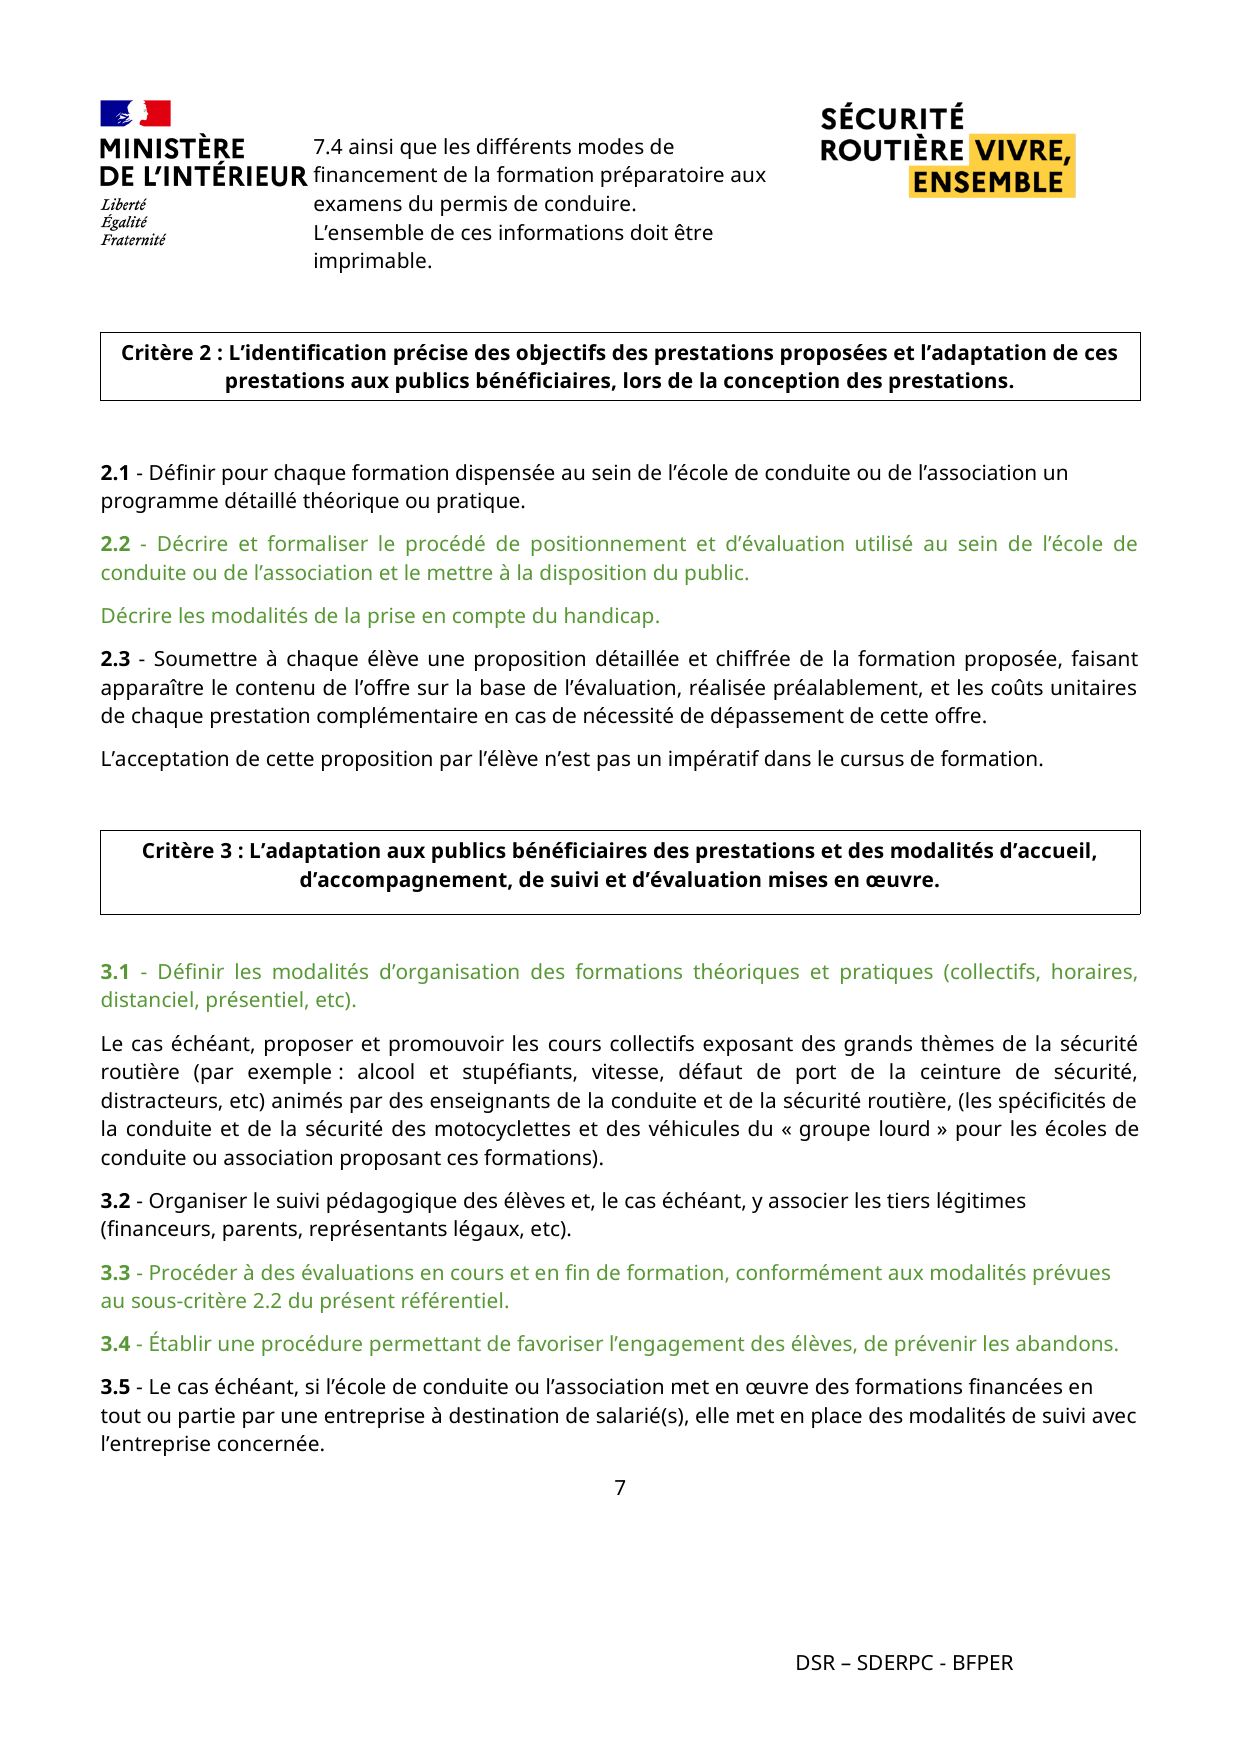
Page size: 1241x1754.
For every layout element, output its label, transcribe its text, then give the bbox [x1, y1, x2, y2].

text 3.3 - Procéder à des évaluations en cours et en fin de formation, conformément aux modalités prévues au sous-critère 2.2 du présent référentiel. [100, 1257, 1140, 1314]
text 3.5 - Le cas échéant, si l’école de conduite ou l’association met en œuvre des formations financées en tout ou partie par une entreprise à destination de salarié(s), elle met en place des modalités de suivi avec l’entreprise concernée. [100, 1372, 1140, 1458]
table_header Critère 3 : L’adaptation aux publics bénéficiaires des prestations et des modalités d’accueil, d’accompagnement, de suivi et d’évaluation mises en œuvre. [101, 831, 1140, 914]
text L’ensemble de ces informations doit être imprimable. [100, 217, 1140, 274]
text Le cas échéant, proposer et promouvoir les cours collectifs exposant des grands thèmes de la sécurité routière (par exemple : alcool et stupéfiants, vitesse, défaut de port de la ceinture de sécurité, distracteurs, etc) animés par des enseignants de la conduite et de la sécurité routière, (les spécificités de la conduite et de la sécurité des motocyclettes et des véhicules du « groupe lourd » pour les écoles de conduite ou association proposant ces formations). [100, 1028, 1140, 1171]
text 3.2 - Organiser le suivi pédagogique des élèves et, le cas échéant, y associer les tiers légitimes (financeurs, parents, représentants légaux, etc). [100, 1186, 1140, 1243]
text 2.3 - Soumettre à chaque élève une proposition détaillée et chiffrée de la formation proposée, faisant apparaître le contenu de l’offre sur la base de l’évaluation, réalisée préalablement, et les coûts unitaires de chaque prestation complémentaire en cas de nécessité de dépassement de cette offre. [100, 644, 1140, 729]
text 2.2 - Décrire et formaliser le procédé de positionnement et d’évaluation utilisé au sein de l’école de conduite ou de l’association et le mettre à la disposition du public. [100, 529, 1140, 586]
text 7.4 ainsi que les différents modes de financement de la formation préparatoire aux examens du permis de conduire. [312, 132, 789, 217]
text 3.4 - Établir une procédure permettant de favoriser l’engagement des élèves, de prévenir les abandons. [100, 1329, 1140, 1358]
table_header Critère 2 : L’identification précise des objectifs des prestations proposées et l’adaptation de ces prestations aux publics bénéficiaires, lors de la conception des prestations. [101, 333, 1140, 400]
text 6 [100, 1472, 1140, 1501]
picture [100, 100, 312, 248]
text L’acceptation de cette proposition par l’élève n’est pas un impératif dans le cursus de formation. [100, 744, 1140, 773]
text Décrire les modalités de la prise en compte du handicap. [100, 601, 1140, 629]
text DSR – SDERPC - BFPER [795, 1648, 1125, 1676]
text 3.1 - Définir les modalités d’organisation des formations théoriques et pratiques (collectifs, horaires, distanciel, présentiel, etc). [100, 957, 1140, 1014]
text 2.1 - Définir pour chaque formation dispensée au sein de l’école de conduite ou de l’association un programme détaillé théorique ou pratique. [100, 457, 1140, 514]
picture [789, 70, 1107, 230]
